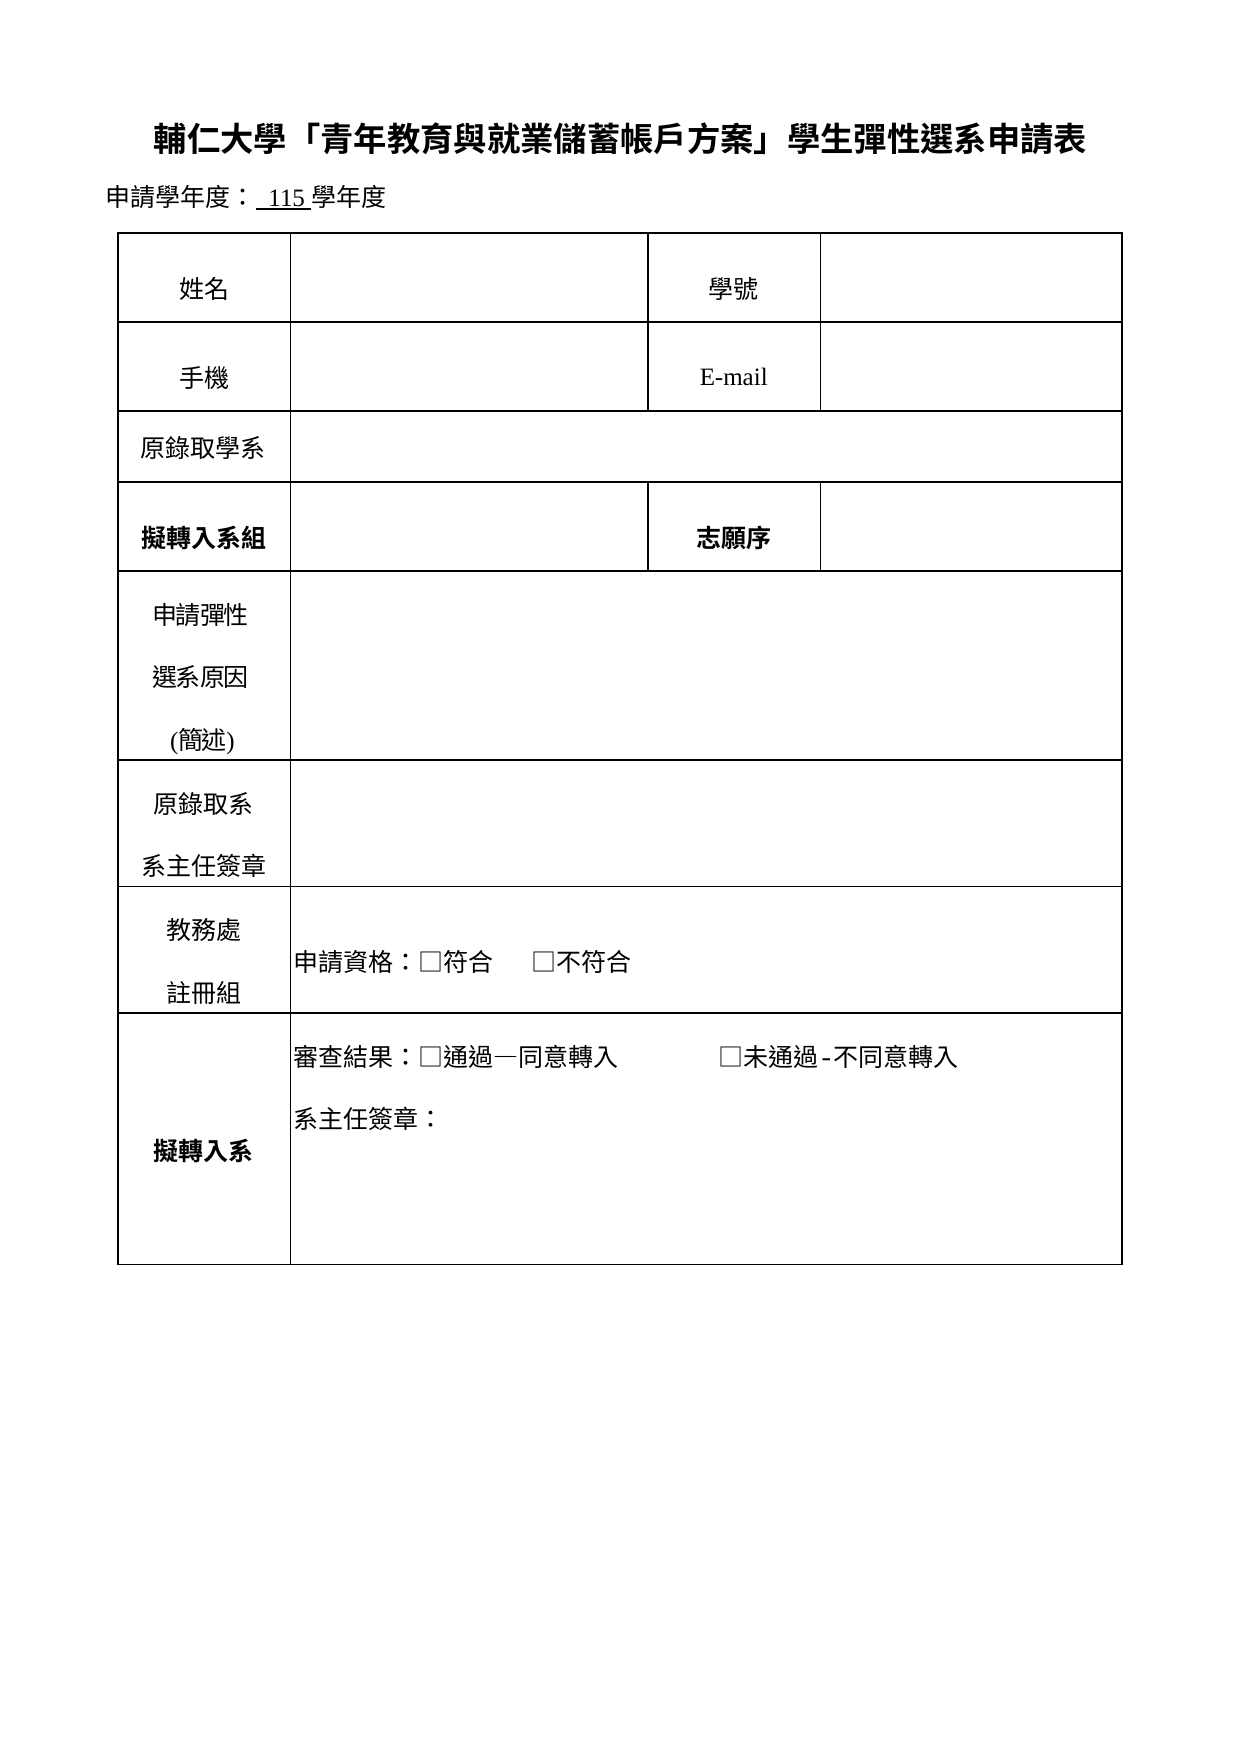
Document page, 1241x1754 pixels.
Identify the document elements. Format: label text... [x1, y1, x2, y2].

text 輔仁大學「青年教育與就業儲蓄帳戶方案」學生彈性選系申請表 [118, 96, 1122, 158]
table_cell 擬轉入系 [119, 1014, 290, 1264]
table_cell [821, 323, 1121, 410]
table_cell 原錄取系 系主任簽章 [119, 761, 290, 886]
table_cell E-mail [649, 323, 820, 410]
table_header 姓名 [119, 234, 290, 321]
table_cell [291, 412, 1121, 481]
table_cell 申請彈性 選系原因 (簡述) [119, 572, 290, 759]
table_header 學號 [649, 234, 820, 321]
text 申請學年度： 115 學年度 [106, 177, 1122, 213]
table_cell 原錄取學系 [119, 412, 290, 481]
table_header [821, 234, 1121, 321]
table_cell 審查結果：□通過—同意轉入 □未通過-不同意轉入 系主任簽章： [291, 1014, 1121, 1264]
table_cell [291, 572, 1121, 759]
table_cell 教務處 註冊組 [119, 887, 290, 1012]
table_cell [821, 483, 1121, 570]
table_cell 志願序 [649, 483, 820, 570]
table_cell 申請資格：□符合 □不符合 [291, 887, 1121, 1012]
table_cell 手機 [119, 323, 290, 410]
table_cell 擬轉入系組 [119, 483, 290, 570]
table_cell [291, 483, 647, 570]
table_cell [291, 323, 647, 410]
table_cell [291, 761, 1121, 886]
table_header [291, 234, 647, 321]
